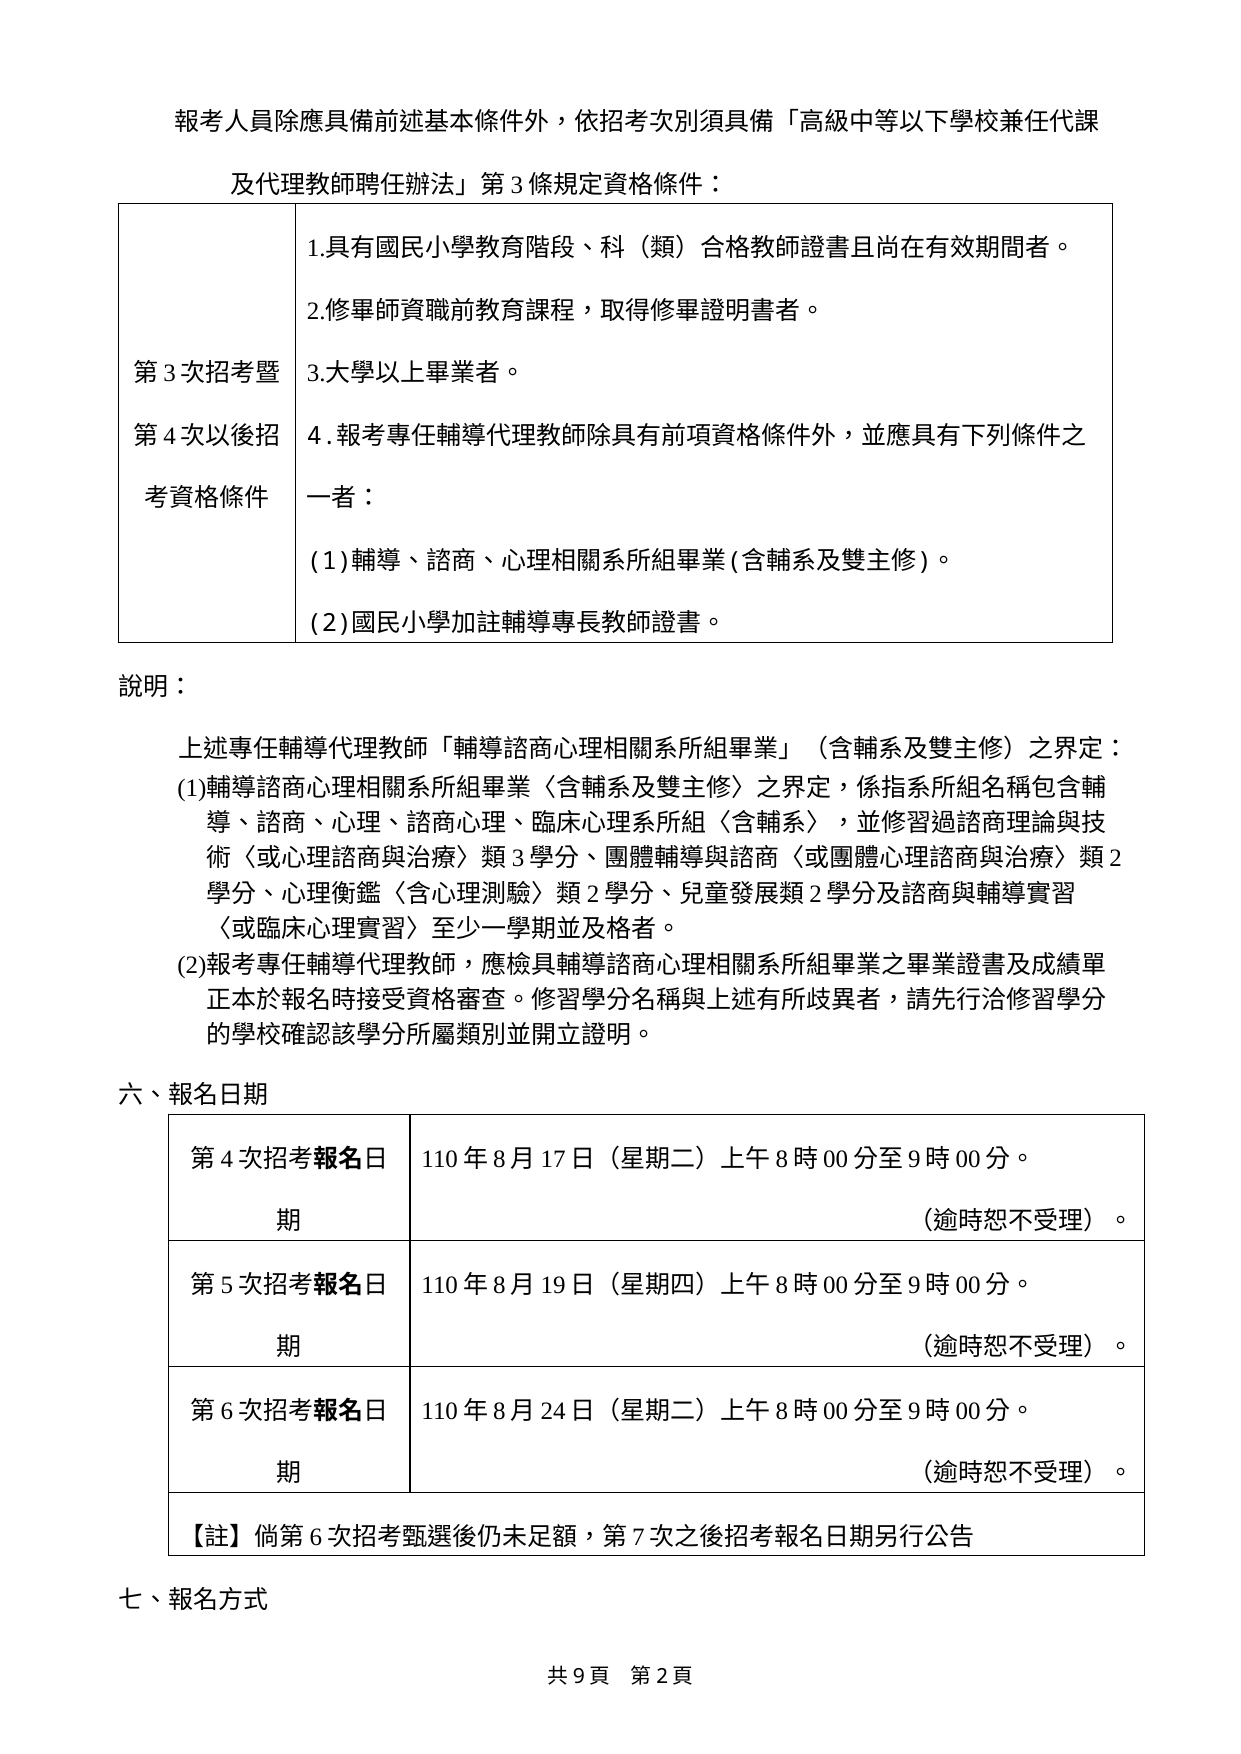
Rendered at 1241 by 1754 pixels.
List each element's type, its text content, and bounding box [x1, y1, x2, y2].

text 七、報名方式 [118, 1556, 1122, 1619]
table_cell 110年8月24日（星期二）上午8時00分至9時00分。 （逾時恕不受理）。 [411, 1367, 1144, 1492]
text 上述專任輔導代理教師「輔導諮商心理相關系所組畢業」（含輔系及雙主修）之界定： [118, 705, 1122, 768]
text (2)報考專任輔導代理教師，應檢具輔導諮商心理相關系所組畢業之畢業證書及成績單正本於報名時接受資格審查。修習學分名稱與上述有所歧異者，請先行洽修習學分的學校確認該學分所屬類別並開立證明。 [177, 945, 1122, 1051]
table_header 1.具有國民小學教育階段、科（類）合格教師證書且尚在有效期間者。 2.修畢師資職前教育課程，取得修畢證明書者。 3.大學以上畢業者。 4.報考專任輔導代理教師除具有前項資格條件外，並應具有下列條件之一者： (1)輔導、諮商、心理相關系所組畢業(含輔系及雙主修)。 (2)國民小學加註輔導專長教師證書。 [296, 204, 1112, 642]
table_cell 【註】倘第6次招考甄選後仍未足額，第7次之後招考報名日期另行公告 [169, 1493, 1144, 1555]
table_header 第4次招考報名日期 [169, 1115, 409, 1239]
table_cell 第5次招考報名日期 [169, 1241, 409, 1366]
table_cell 110年8月19日（星期四）上午8時00分至9時00分。 （逾時恕不受理）。 [411, 1241, 1144, 1366]
text 六、報名日期 [118, 1051, 1122, 1113]
table_header 第3次招考暨 第4次以後招考資格條件 [119, 204, 295, 642]
text 說明： [118, 643, 1122, 705]
table_cell 第6次招考報名日期 [169, 1367, 409, 1492]
table_header 110年8月17日（星期二）上午8時00分至9時00分。 （逾時恕不受理）。 [411, 1115, 1144, 1239]
text 報考人員除應具備前述基本條件外，依招考次別須具備「高級中等以下學校兼任代課及代理教師聘任辦法」第3條規定資格條件： [118, 78, 1122, 203]
text (1)輔導諮商心理相關系所組畢業〈含輔系及雙主修〉之界定，係指系所組名稱包含輔導、諮商、心理、諮商心理、臨床心理系所組〈含輔系〉，並修習過諮商理論與技術〈或心理諮商與治療〉類3學分、團體輔導與諮商〈或團體心理諮商與治療〉類2學分、心理衡鑑〈含心理測驗〉類2學分、兒童發展類2學分及諮商與輔導實習〈或臨床心理實習〉至少一學期並及格者。 [177, 768, 1122, 945]
